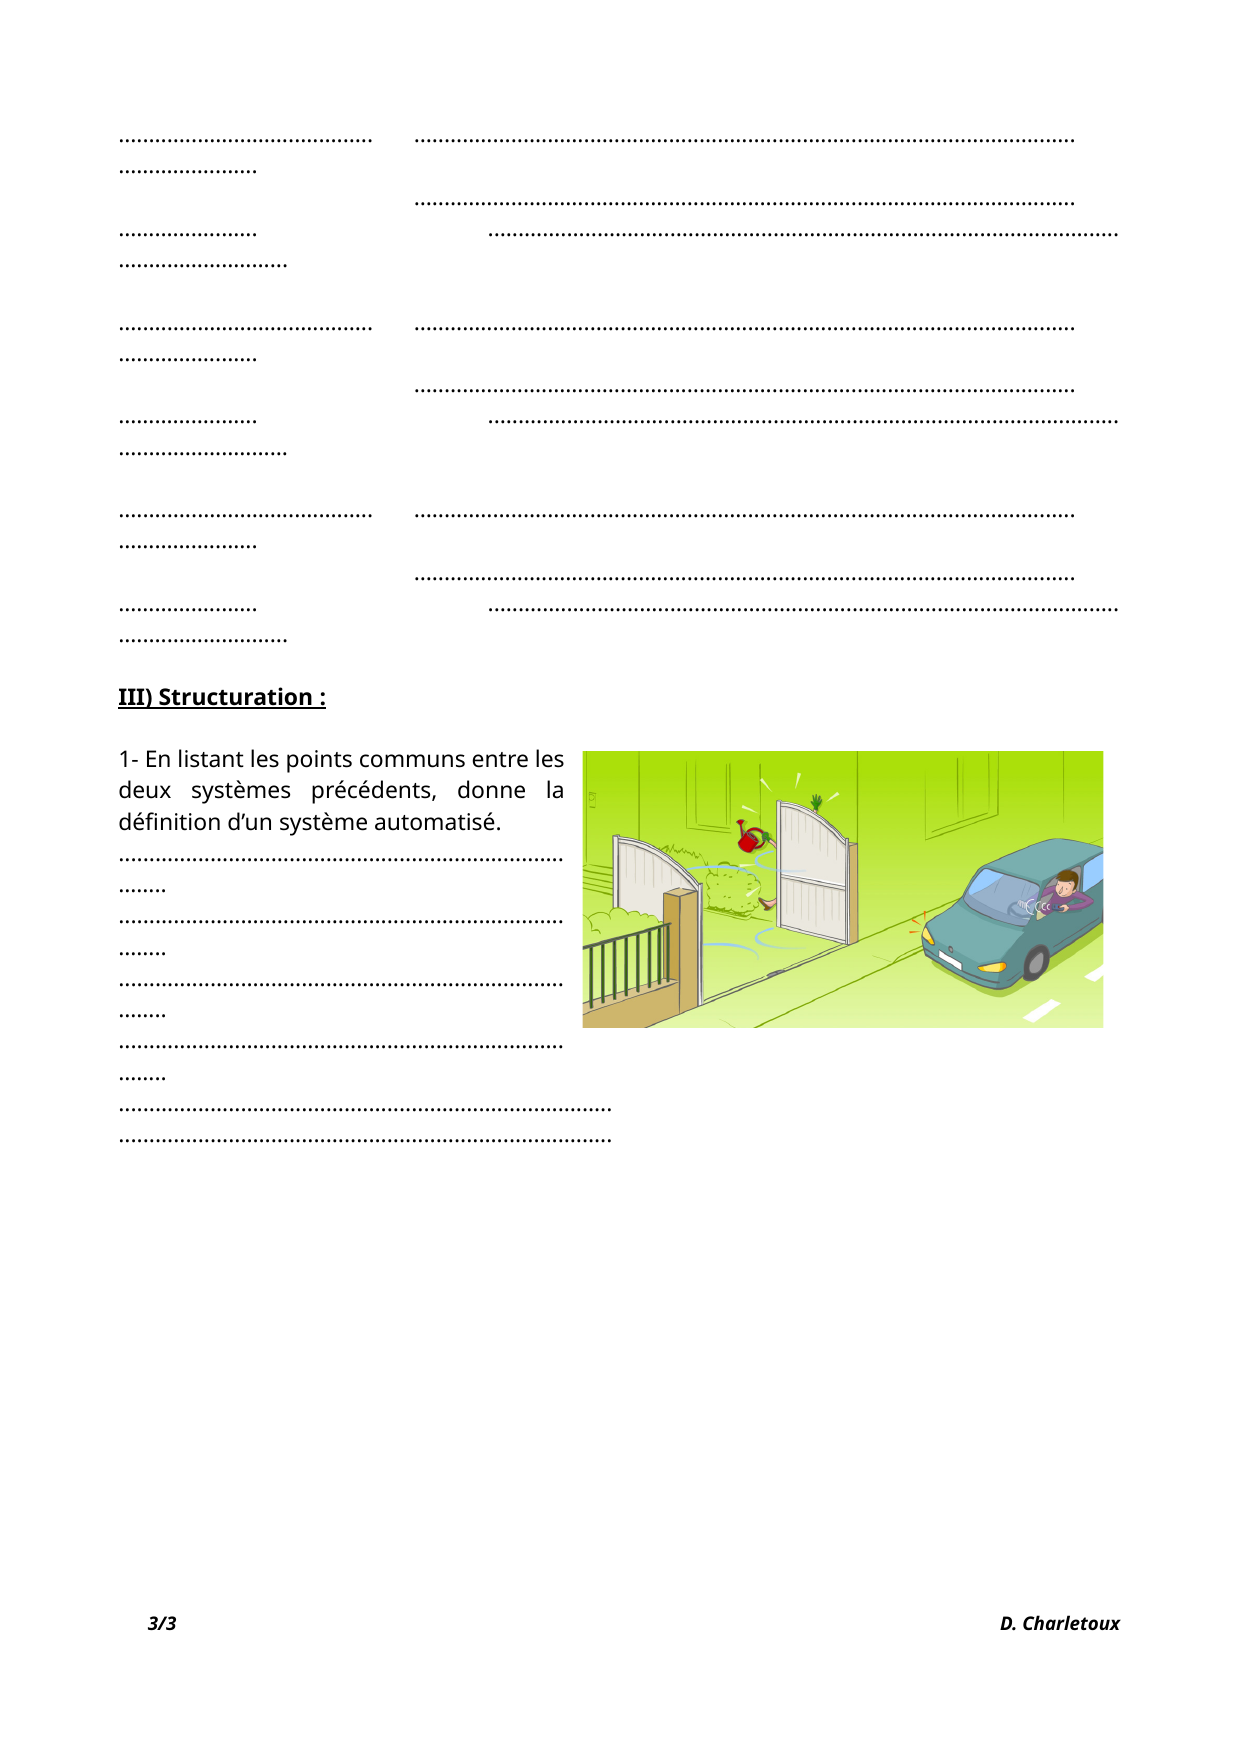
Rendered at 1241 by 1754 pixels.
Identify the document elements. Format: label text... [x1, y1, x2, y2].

text .……..….……..….…..……..…. .….….….…..….……..….….….…..….…..….…..….…..….…..……..….…..….…..……………..…... [118, 118, 1122, 181]
text ......…......…..…..…......…....…........…....…......…..…….. [118, 899, 582, 962]
text ......…......…..…..…......…....…........…....…......…..…….. [118, 1024, 1122, 1087]
text ......…......…..…..…......…....…........…....…......…..…….. [118, 1087, 1122, 1118]
text ......…......…..…..…......…....…........…....…......…..…….. [118, 837, 582, 899]
text ......…......…..…..…......…....…........…....…......…..…….. [118, 1118, 1122, 1149]
text ......…......…..…..…......…....…........…....…......…..…….. [118, 962, 582, 1024]
text .….….….…..….……..….….….…..….…..….…..….…..….…..……..….…..….…..……………..…... .….….….…..….……..….….….…..….…..….…..….…..….…..……..….…..….…..……………..…... [118, 181, 1122, 274]
text .….….….…..….……..….….….…..….…..….…..….…..….…..……..….…..….…..……………..…... .….….….…..….……..….….….…..….…..….…..….…..….…..……..….…..….…..……………..…… [118, 368, 1122, 462]
text .……..….……..….…..……..…. .….….….…..….……..….….….…..….…..….…..….…..….…..……..….…..….…..……………..…... [118, 493, 1122, 556]
text .……..….……..….…..……..…. .….….….…..….……..….….….…..….…..….…..….…..….…..……..….…..….…..……………..…... [118, 306, 1122, 368]
text 1- En listant les points communs entre les deux systèmes précédents, donne la définition d’un système automatisé. [118, 743, 1122, 837]
text III) Structuration : [118, 681, 1122, 712]
text .….….….…..….……..….….….…..….…..….…..….…..….…..……..….…..….…..……………..…... .….….….…..….……..….….….…..….…..….…..….…..….…..……..….…..….…..……………..…... [118, 556, 1122, 649]
picture [582, 751, 1104, 1028]
